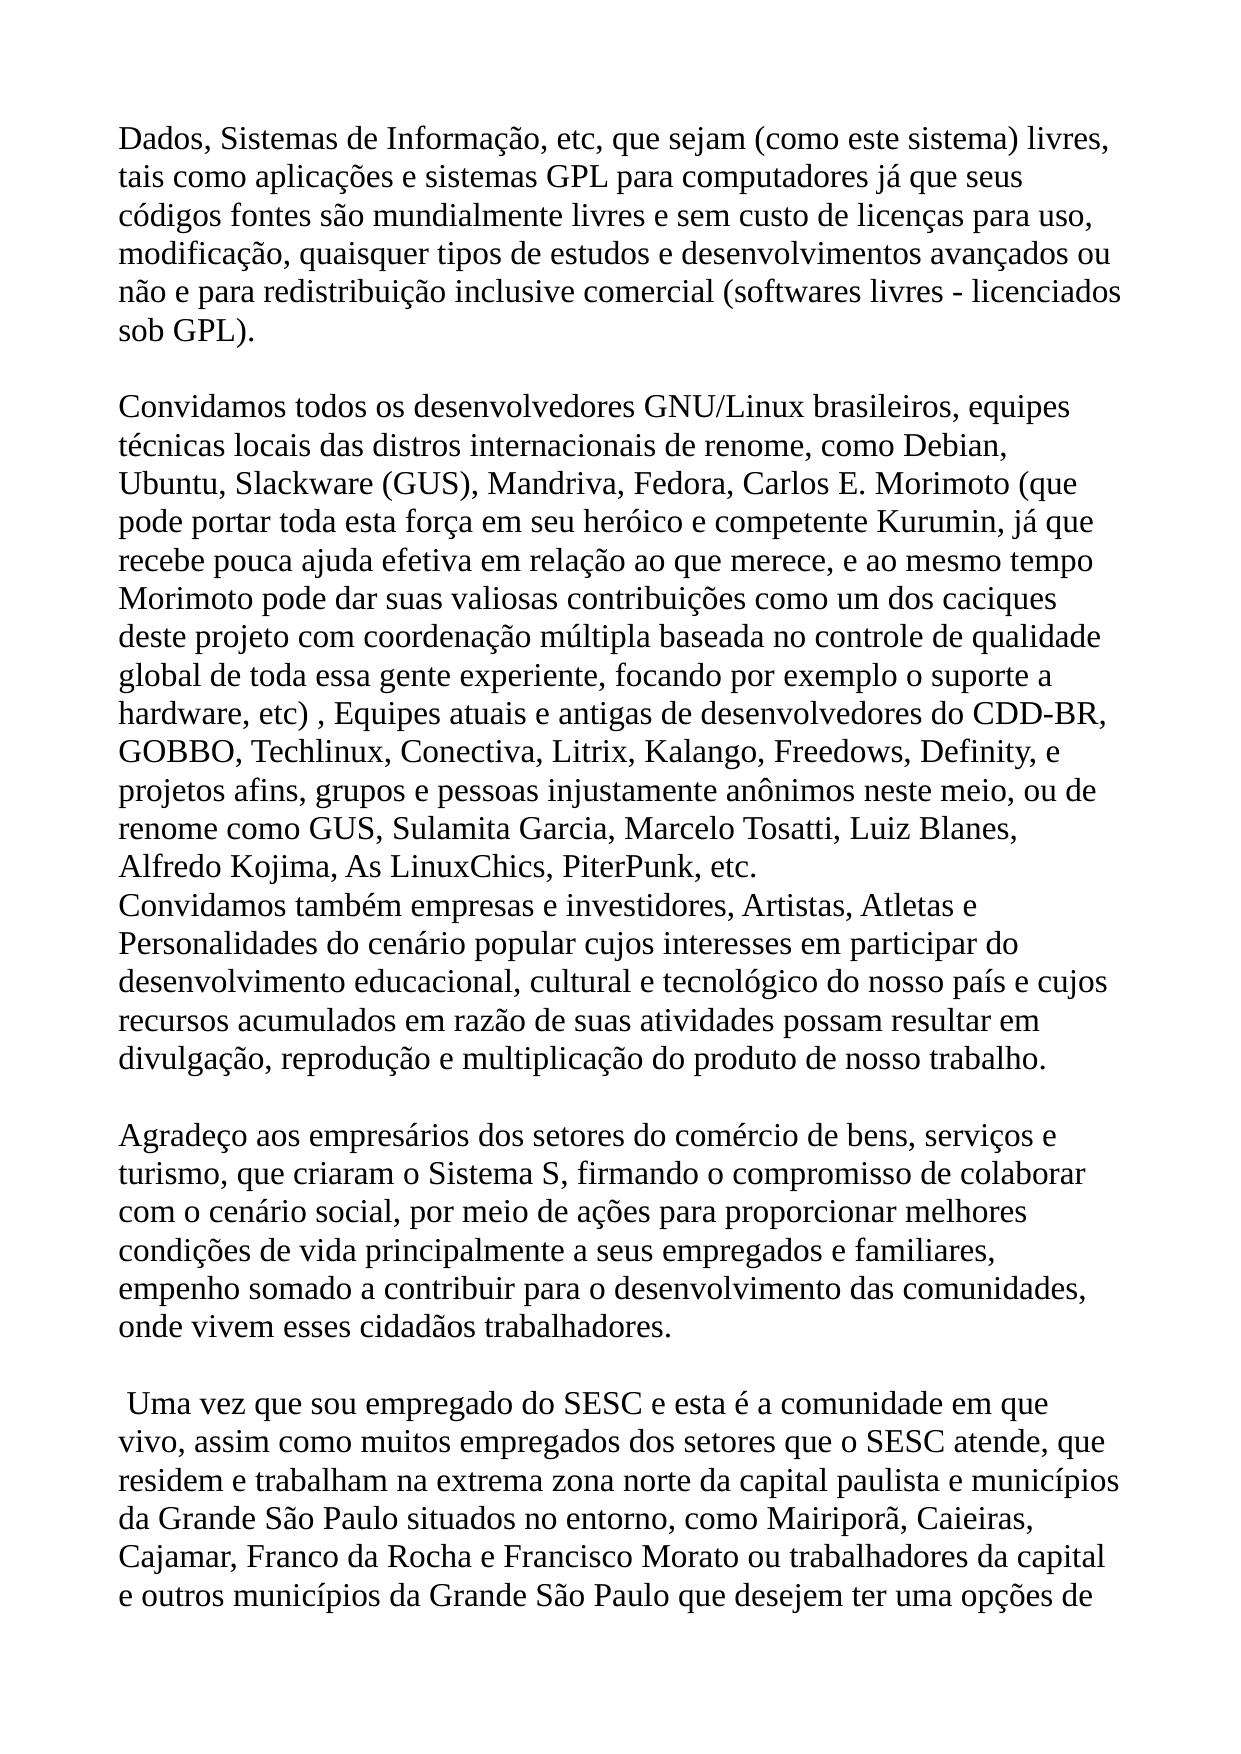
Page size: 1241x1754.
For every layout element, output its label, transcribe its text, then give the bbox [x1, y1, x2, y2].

text Agradeço aos empresários dos setores do comércio de bens, serviços e turismo, que criaram o Sistema S, firmando o compromisso de colaborar com o cenário social, por meio de ações para proporcionar melhores condições de vida principalmente a seus empregados e familiares, empenho somado a contribuir para o desenvolvimento das comunidades, onde vivem esses cidadãos trabalhadores. [118, 1115, 1122, 1345]
text Uma vez que sou empregado do SESC e esta é a comunidade em que vivo, assim como muitos empregados dos setores que o SESC atende, que residem e trabalham na extrema zona norte da capital paulista e municípios da Grande São Paulo situados no entorno, como Mairiporã, Caieiras, Cajamar, Franco da Rocha e Francisco Morato ou trabalhadores da capital e outros municípios da Grande São Paulo que desejem ter uma opções de [118, 1383, 1122, 1613]
text Convidamos também empresas e investidores, Artistas, Atletas e Personalidades do cenário popular cujos interesses em participar do desenvolvimento educacional, cultural e tecnológico do nosso país e cujos recursos acumulados em razão de suas atividades possam resultar em divulgação, reprodução e multiplicação do produto de nosso trabalho. [118, 885, 1122, 1076]
text Dados, Sistemas de Informação, etc, que sejam (como este sistema) livres, tais como aplicações e sistemas GPL para computadores já que seus códigos fontes são mundialmente livres e sem custo de licenças para uso, modificação, quaisquer tipos de estudos e desenvolvimentos avançados ou não e para redistribuição inclusive comercial (softwares livres - licenciados sob GPL). [118, 118, 1122, 348]
text Convidamos todos os desenvolvedores GNU/Linux brasileiros, equipes técnicas locais das distros internacionais de renome, como Debian, Ubuntu, Slackware (GUS), Mandriva, Fedora, Carlos E. Morimoto (que pode portar toda esta força em seu heróico e competente Kurumin, já que recebe pouca ajuda efetiva em relação ao que merece, e ao mesmo tempo Morimoto pode dar suas valiosas contribuições como um dos caciques deste projeto com coordenação múltipla baseada no controle de qualidade global de toda essa gente experiente, focando por exemplo o suporte a hardware, etc) , Equipes atuais e antigas de desenvolvedores do CDD-BR, GOBBO, Techlinux, Conectiva, Litrix, Kalango, Freedows, Definity, e projetos afins, grupos e pessoas injustamente anônimos neste meio, ou de renome como GUS, Sulamita Garcia, Marcelo Tosatti, Luiz Blanes, Alfredo Kojima, As LinuxChics, PiterPunk, etc. [118, 386, 1122, 885]
